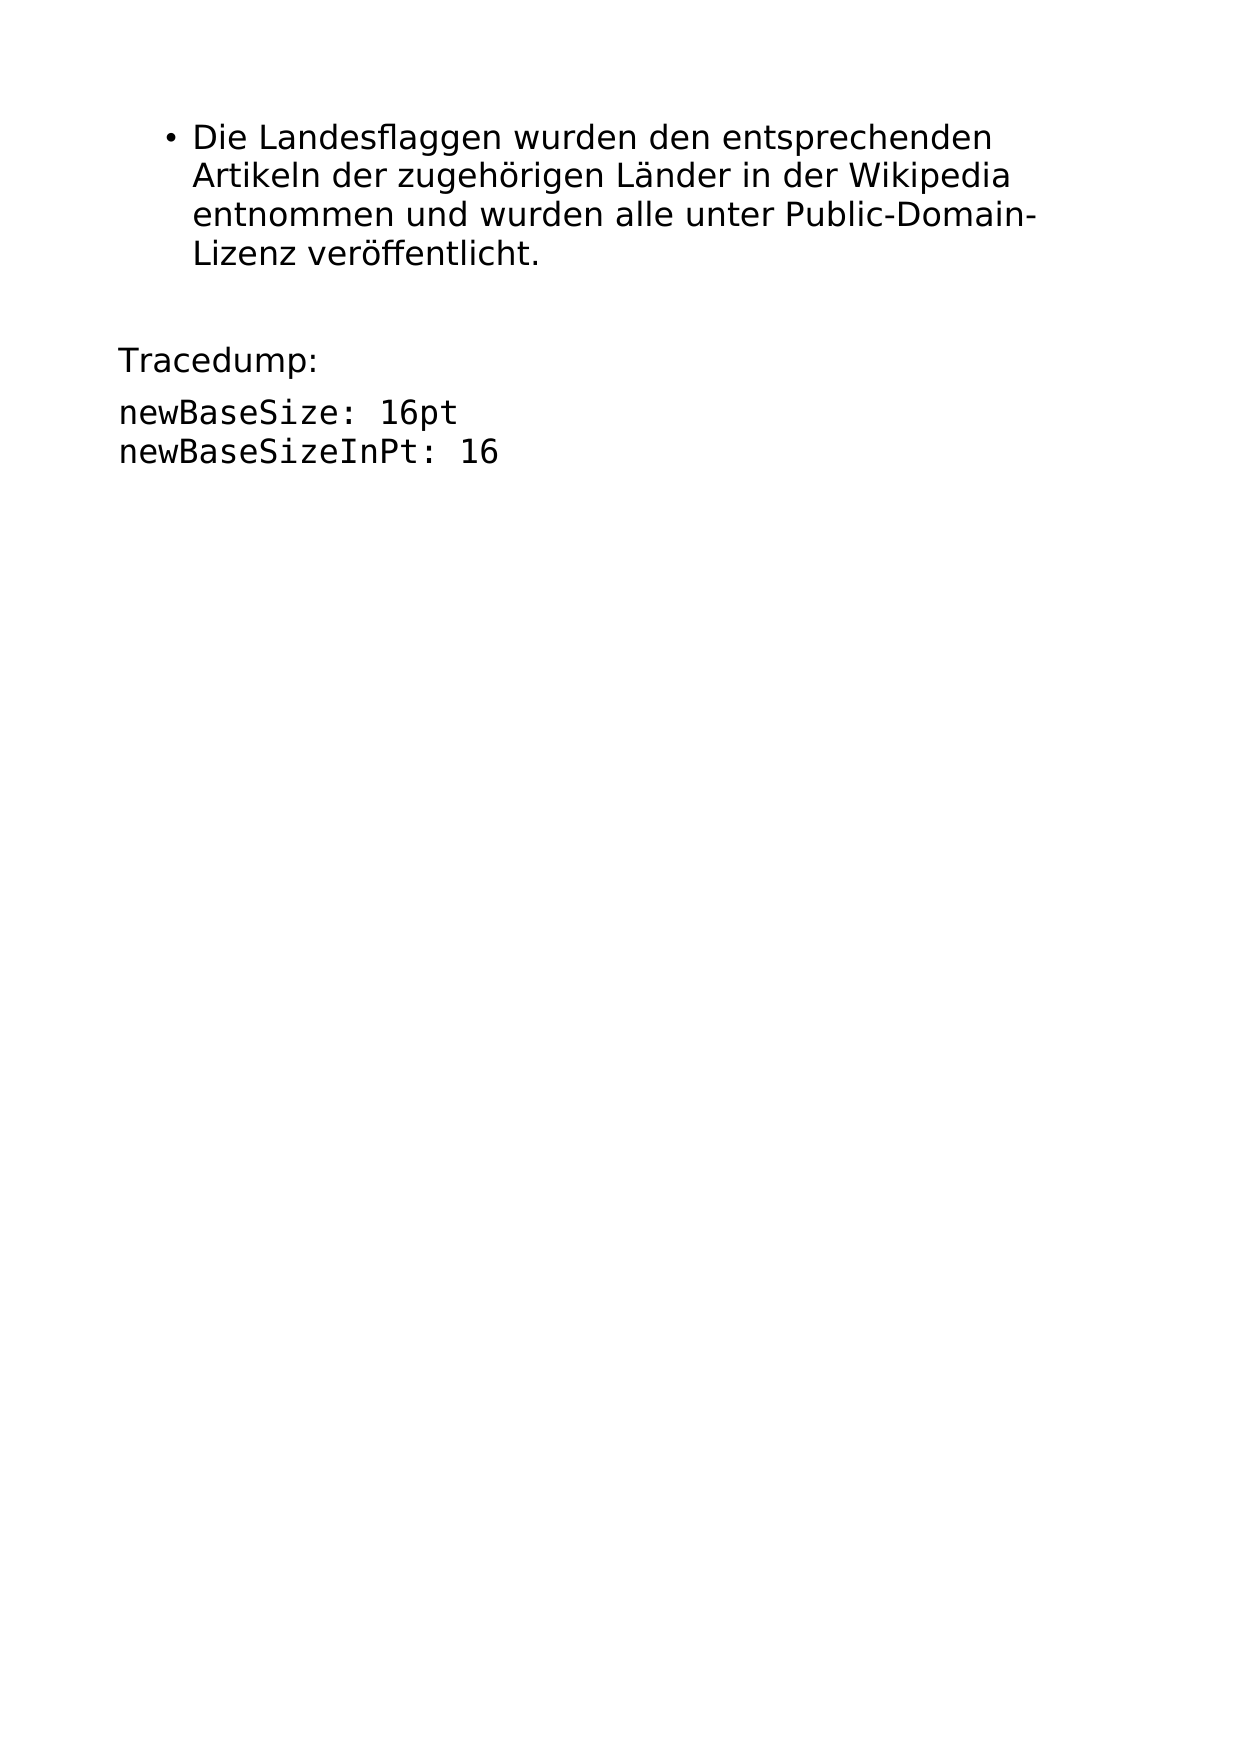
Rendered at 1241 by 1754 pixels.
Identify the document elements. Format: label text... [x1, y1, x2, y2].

text newBaseSize: 16pt newBaseSizeInPt: 16 [118, 393, 1122, 471]
list Die Landesflaggen wurden den entsprechenden Artikeln der zugehörigen Länder in der Wikipedia entnommen und wurden alle unter Public-Domain-Lizenz veröffentlicht. [177, 118, 1122, 273]
text Tracedump: [118, 303, 1122, 381]
